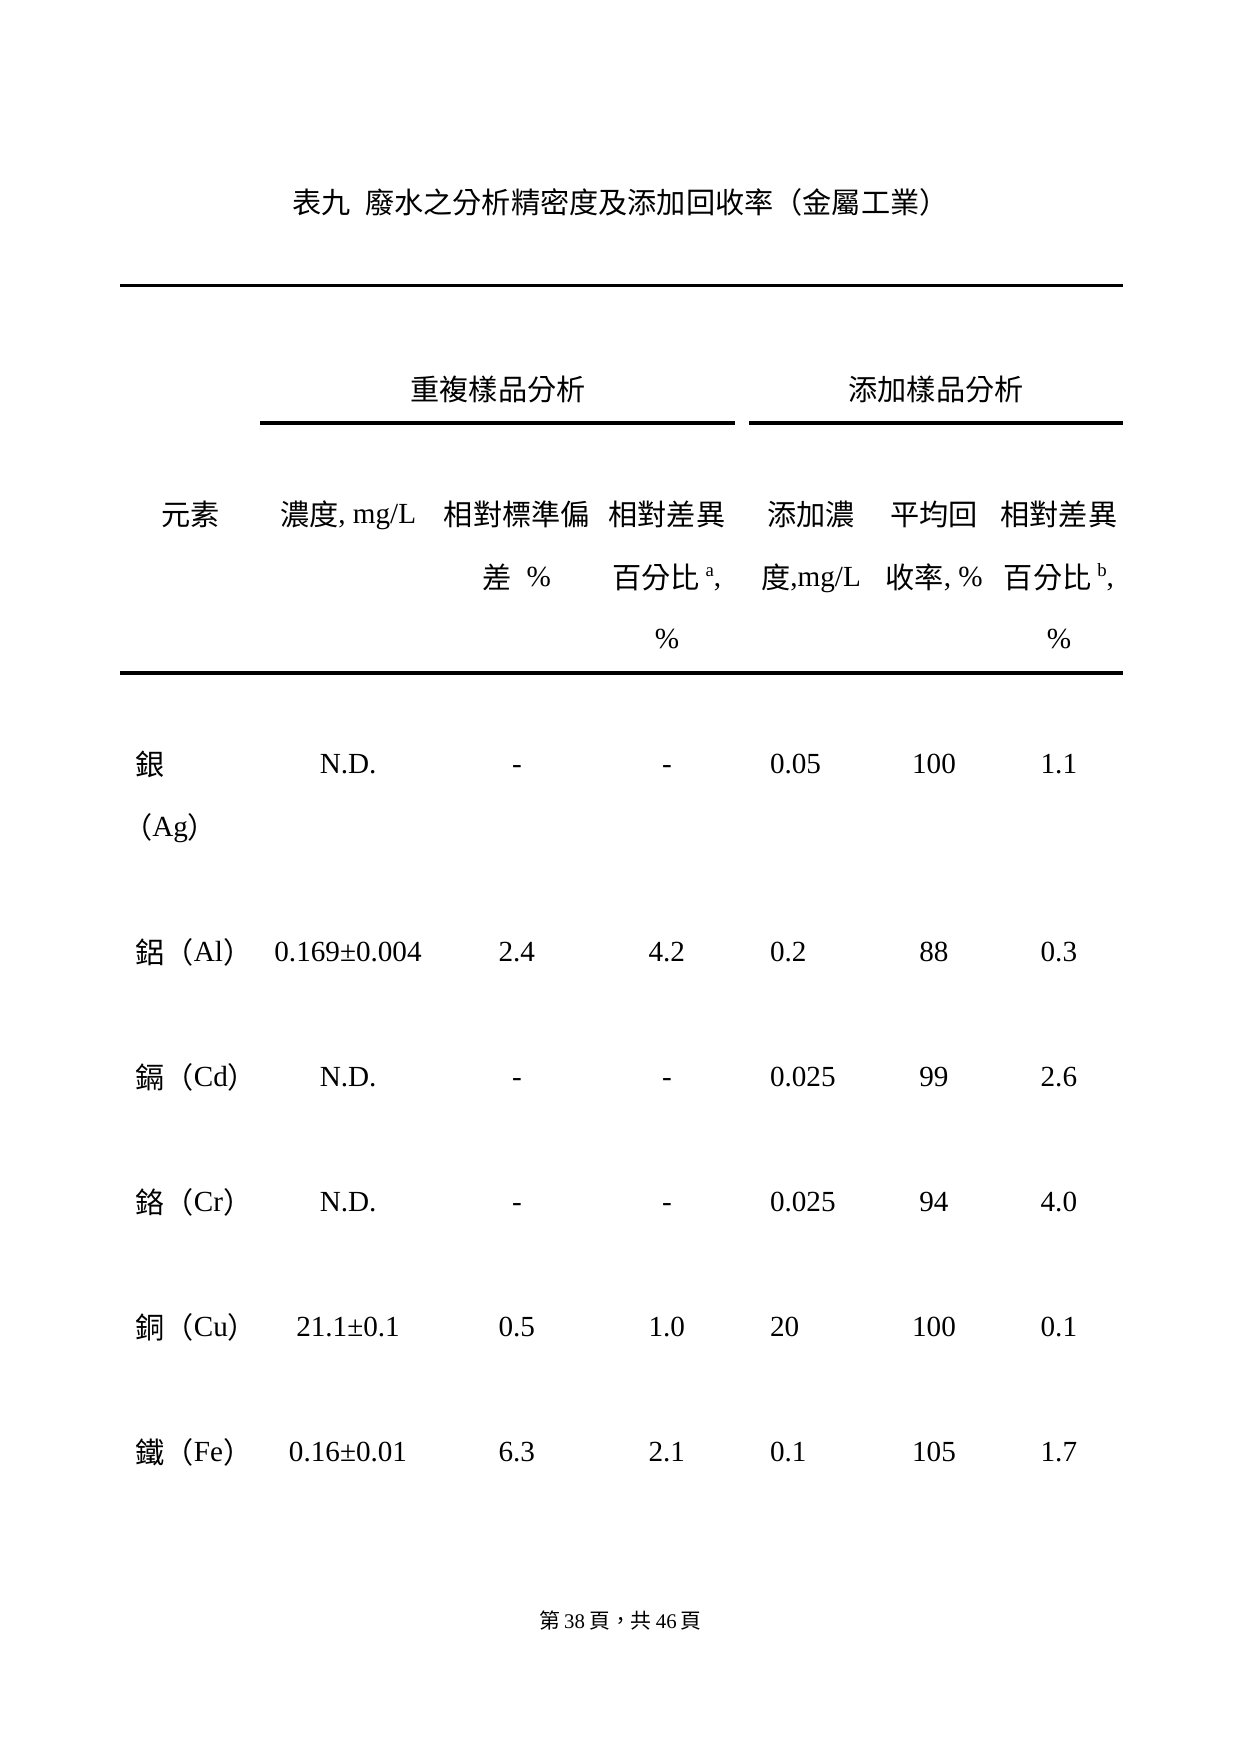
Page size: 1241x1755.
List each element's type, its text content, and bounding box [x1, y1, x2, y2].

table_cell [735, 971, 749, 1096]
table_cell 0.05 [749, 675, 873, 846]
table_cell 添加濃度,mg/L [749, 425, 873, 671]
table_cell - [435, 1096, 598, 1221]
table_cell 1.1 [995, 675, 1123, 846]
table_cell [735, 1346, 749, 1471]
table_cell 銅（Cu） [120, 1221, 260, 1346]
table_header 添加樣品分析 [749, 287, 1123, 421]
table_cell 2.4 [435, 846, 598, 971]
table_cell 100 [873, 675, 994, 846]
table_cell [735, 421, 749, 671]
table_cell 0.025 [749, 971, 873, 1096]
table_header [120, 287, 260, 421]
table_cell 0.1 [749, 1346, 873, 1471]
table_cell - [598, 971, 735, 1096]
table_cell 0.16±0.01 [260, 1346, 435, 1471]
table_cell 1.7 [995, 1346, 1123, 1471]
table_cell - [598, 1096, 735, 1221]
table_cell 100 [873, 1221, 994, 1346]
table_cell - [435, 971, 598, 1096]
table_cell 鐵（Fe） [120, 1346, 260, 1471]
table_cell 0.1 [995, 1221, 1123, 1346]
table_cell [735, 846, 749, 971]
table_cell 4.0 [995, 1096, 1123, 1221]
table_cell 鎘（Cd） [120, 971, 260, 1096]
table_cell 2.6 [995, 971, 1123, 1096]
table_cell 105 [873, 1346, 994, 1471]
table_cell 88 [873, 846, 994, 971]
table_cell 6.3 [435, 1346, 598, 1471]
table_cell N.D. [260, 675, 435, 846]
table_cell 0.5 [435, 1221, 598, 1346]
table_cell [735, 1096, 749, 1221]
table_cell 0.025 [749, 1096, 873, 1221]
table_cell 1.0 [598, 1221, 735, 1346]
table_cell N.D. [260, 971, 435, 1096]
table_cell 2.1 [598, 1346, 735, 1471]
table_header 重複樣品分析 [260, 287, 735, 421]
table_cell 4.2 [598, 846, 735, 971]
table_cell 鉻（Cr） [120, 1096, 260, 1221]
table_cell 20 [749, 1221, 873, 1346]
table_cell 濃度, mg/L [260, 425, 435, 671]
table_cell 鋁（Al） [120, 846, 260, 971]
table_cell 0.169±0.004 [260, 846, 435, 971]
table_cell 相對差異百分比b, % [995, 425, 1123, 671]
table_cell - [435, 675, 598, 846]
table_cell 99 [873, 971, 994, 1096]
table_cell 21.1±0.1 [260, 1221, 435, 1346]
table_cell 平均回收率, % [873, 425, 994, 671]
table_cell 相對差異百分比a, % [598, 425, 735, 671]
table_cell 相對標準偏差 % [435, 425, 598, 671]
table_cell [735, 1221, 749, 1346]
table_cell 銀（Ag） [120, 675, 260, 846]
table_cell 94 [873, 1096, 994, 1221]
table_cell [735, 675, 749, 846]
table_cell N.D. [260, 1096, 435, 1221]
table_cell 0.3 [995, 846, 1123, 971]
table_cell 元素 [120, 421, 260, 671]
text 表九 廢水之分析精密度及添加回收率（金屬工業） [120, 159, 1120, 221]
table_cell 0.2 [749, 846, 873, 971]
table_header [735, 287, 749, 421]
table_cell - [598, 675, 735, 846]
